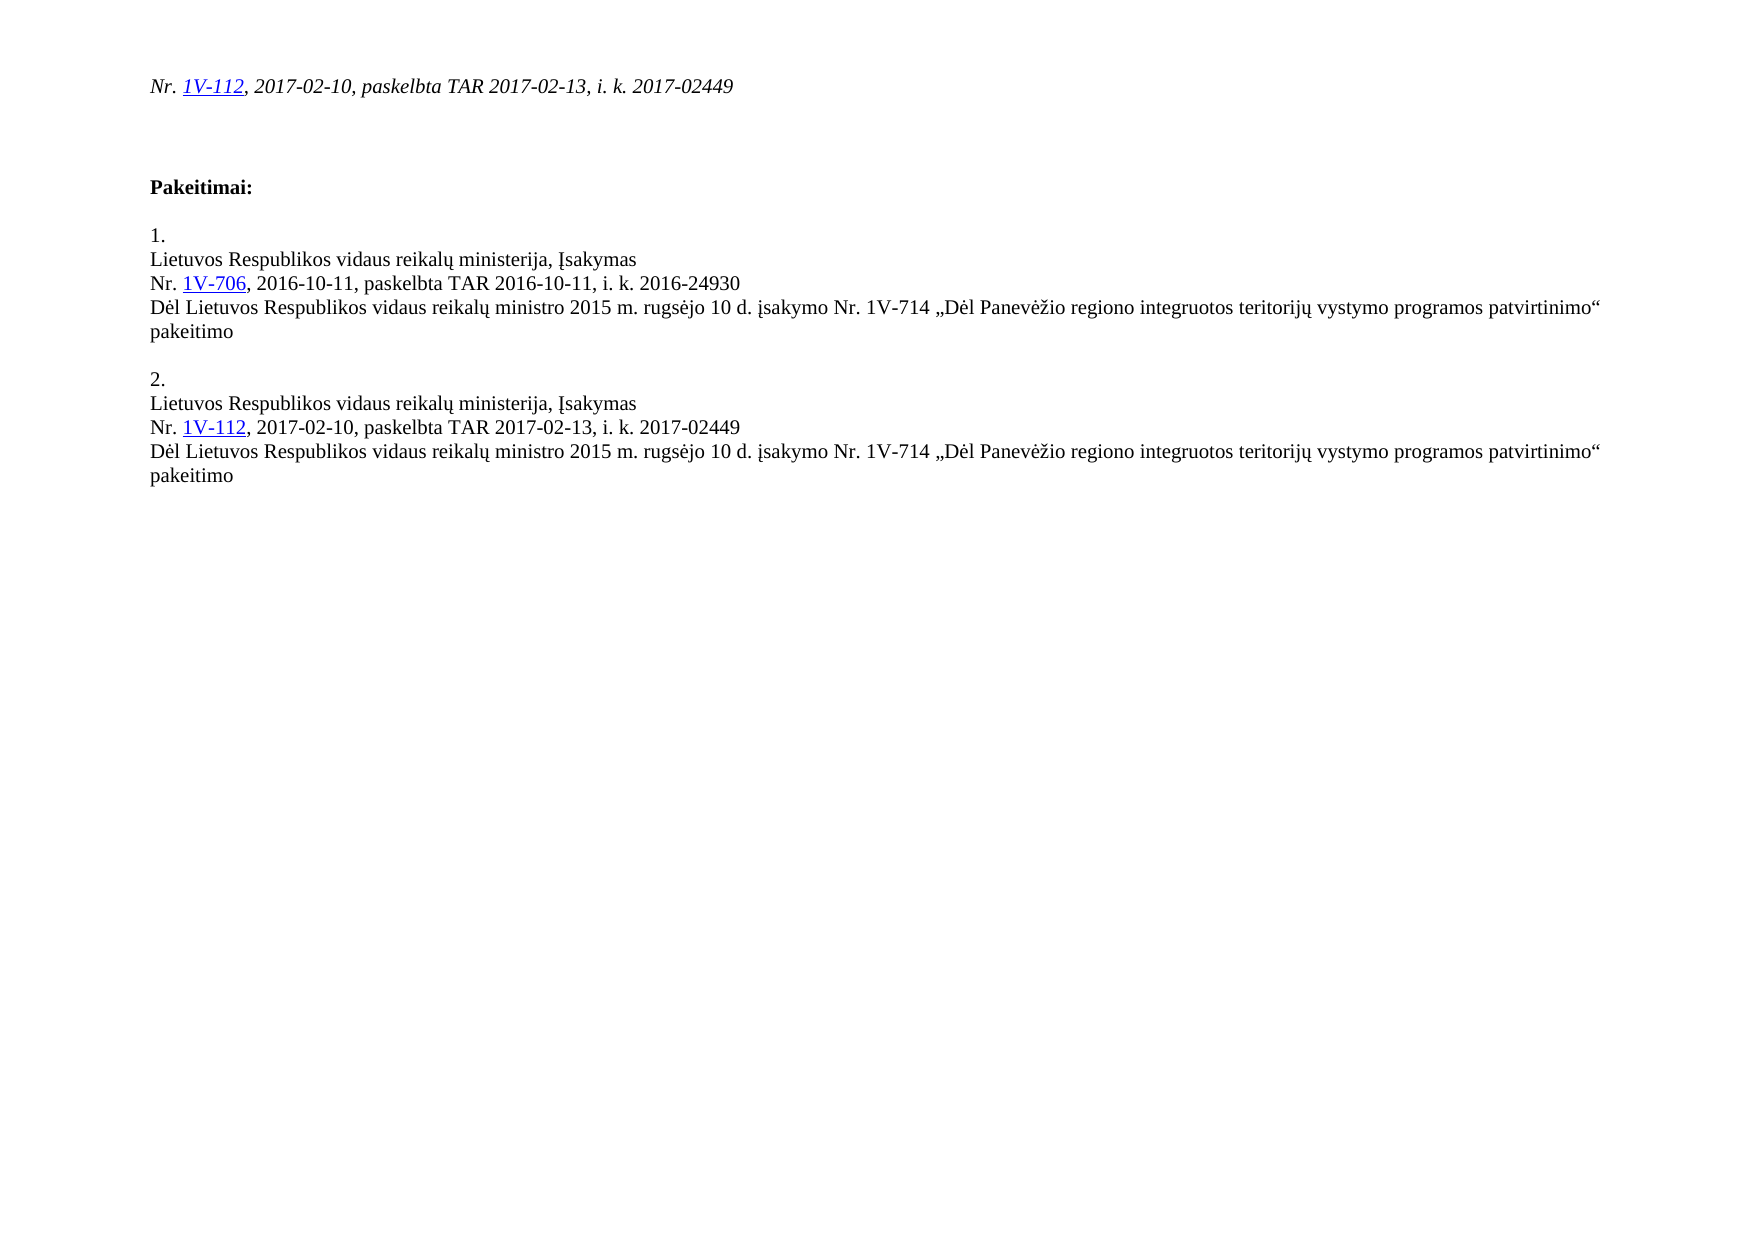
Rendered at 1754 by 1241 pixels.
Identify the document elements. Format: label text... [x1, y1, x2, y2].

text Nr. 1V-112, 2017-02-10, paskelbta TAR 2017-02-13, i. k. 2017-02449 [150, 415, 1604, 439]
text 2. [150, 367, 1604, 391]
text Nr. 1V-706, 2016-10-11, paskelbta TAR 2016-10-11, i. k. 2016-24930 [150, 271, 1604, 295]
text Lietuvos Respublikos vidaus reikalų ministerija, Įsakymas [150, 247, 1604, 271]
text Dėl Lietuvos Respublikos vidaus reikalų ministro 2015 m. rugsėjo 10 d. įsakymo Nr. 1V-714 „Dėl Panevėžio regiono integruotos teritorijų vystymo programos patvirtinimo“ pakeitimo [150, 439, 1604, 487]
text Pakeitimai: [150, 175, 1604, 199]
text 1. [150, 223, 1604, 247]
text Dėl Lietuvos Respublikos vidaus reikalų ministro 2015 m. rugsėjo 10 d. įsakymo Nr. 1V-714 „Dėl Panevėžio regiono integruotos teritorijų vystymo programos patvirtinimo“ pakeitimo [150, 295, 1604, 343]
text Lietuvos Respublikos vidaus reikalų ministerija, Įsakymas [150, 391, 1604, 415]
text Nr. 1V-112, 2017-02-10, paskelbta TAR 2017-02-13, i. k. 2017-02449 [150, 74, 1604, 98]
